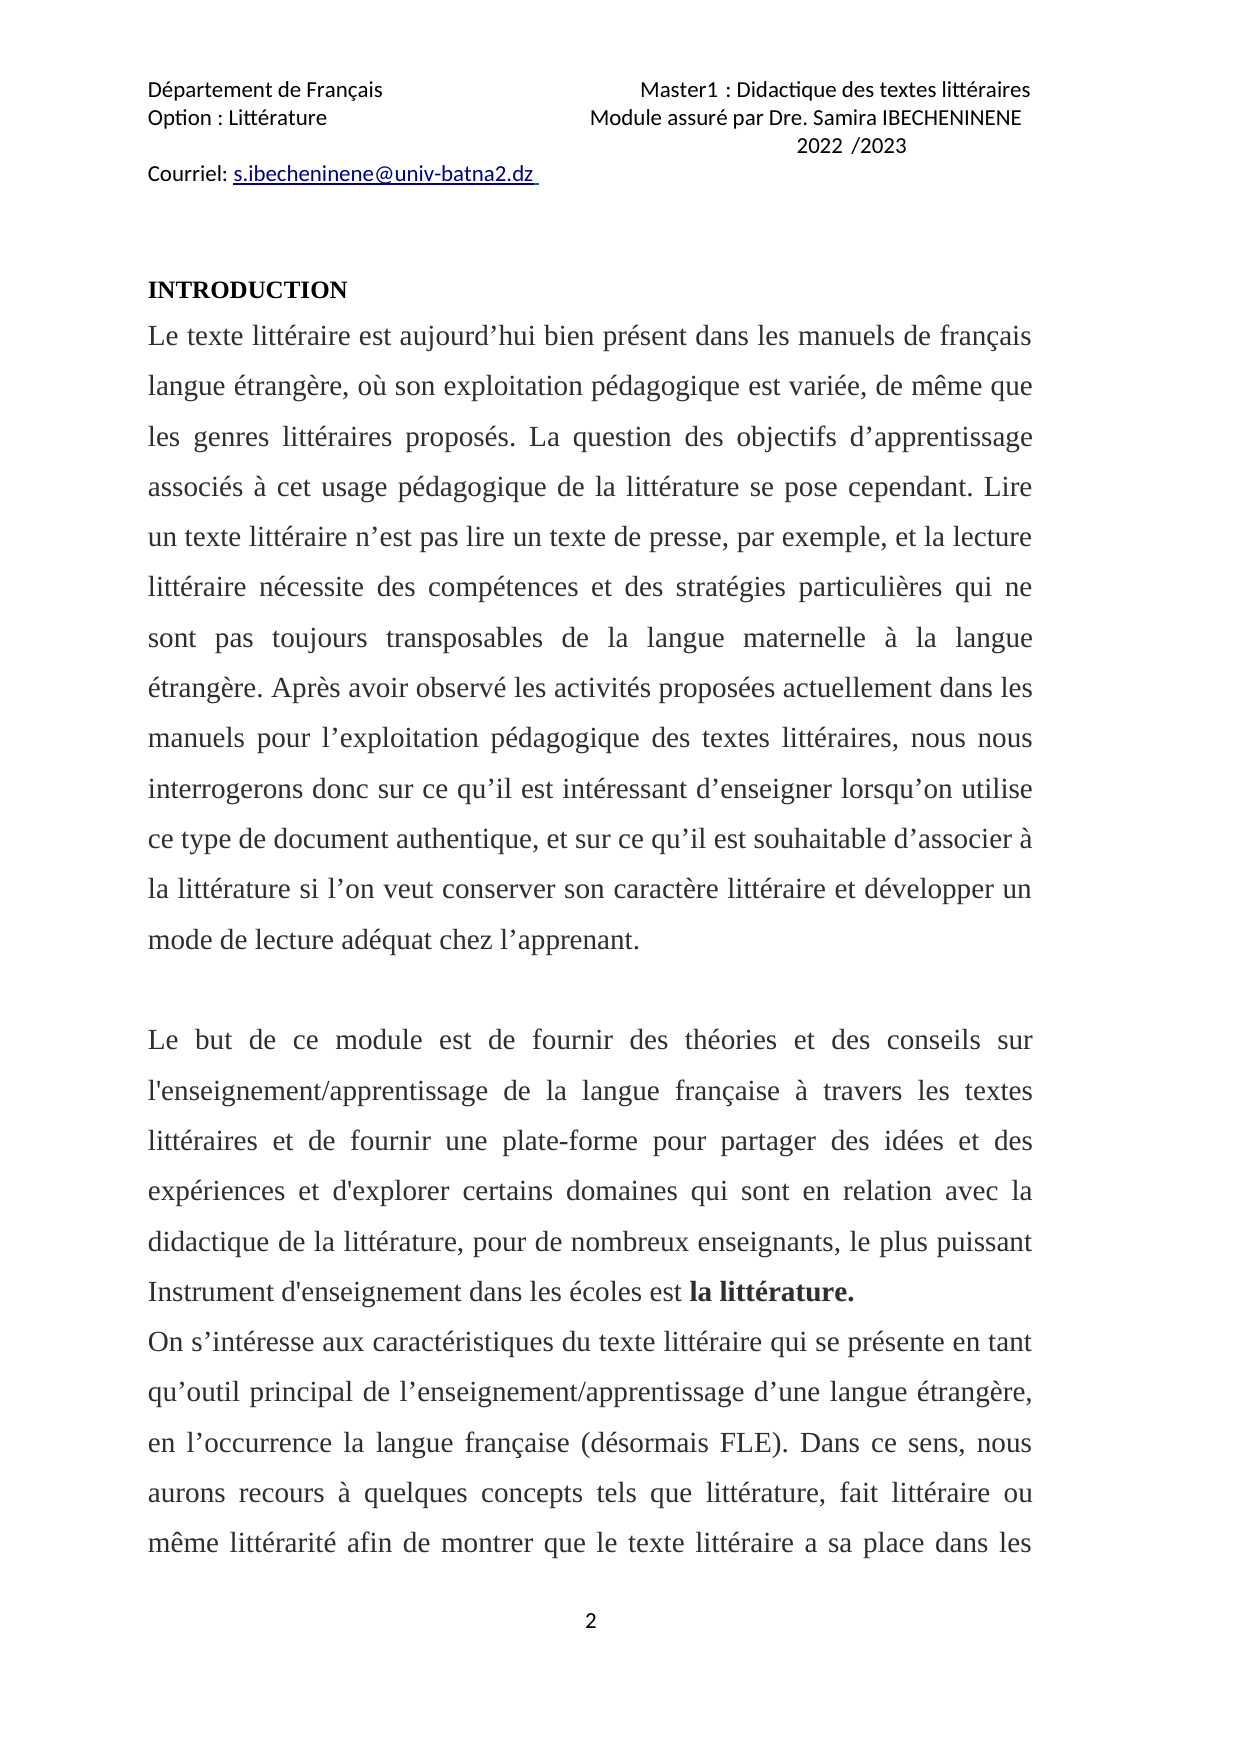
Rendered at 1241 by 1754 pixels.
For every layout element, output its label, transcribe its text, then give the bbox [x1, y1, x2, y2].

text Le but de ce module est de fournir des théories et des conseils sur l'enseignement/apprentissage de la langue française à travers les textes littéraires et de fournir une plate-forme pour partager des idées et des expériences et d'explorer certains domaines qui sont en relation avec la didactique de la littérature, pour de nombreux enseignants, le plus puissant Instrument d'enseignement dans les écoles est la littérature. [148, 1022, 1034, 1307]
text On s’intéresse aux caractéristiques du texte littéraire qui se présente en tant qu’outil principal de l’enseignement/apprentissage d’une langue étrangère, en l’occurrence la langue française (désormais FLE). Dans ce sens, nous aurons recours à quelques concepts tels que littérature, fait littéraire ou même littérarité afin de montrer que le texte littéraire a sa place dans les [148, 1324, 1034, 1559]
text Le texte littéraire est aujourd’hui bien présent dans les manuels de français langue étrangère, où son exploitation pédagogique est variée, de même que les genres littéraires proposés. La question des objectifs d’apprentissage associés à cet usage pédagogique de la littérature se pose cependant. Lire un texte littéraire n’est pas lire un texte de presse, par exemple, et la lecture littéraire nécessite des compétences et des stratégies particulières qui ne sont pas toujours transposables de la langue maternelle à la langue étrangère. Après avoir observé les activités proposées actuellement dans les manuels pour l’exploitation pédagogique des textes littéraires, nous nous interrogerons donc sur ce qu’il est intéressant d’enseigner lorsqu’on utilise ce type de document authentique, et sur ce qu’il est souhaitable d’associer à la littérature si l’on veut conserver son caractère littéraire et développer un mode de lecture adéquat chez l’apprenant. [148, 318, 1034, 955]
text INTRODUCTION [148, 275, 1034, 304]
